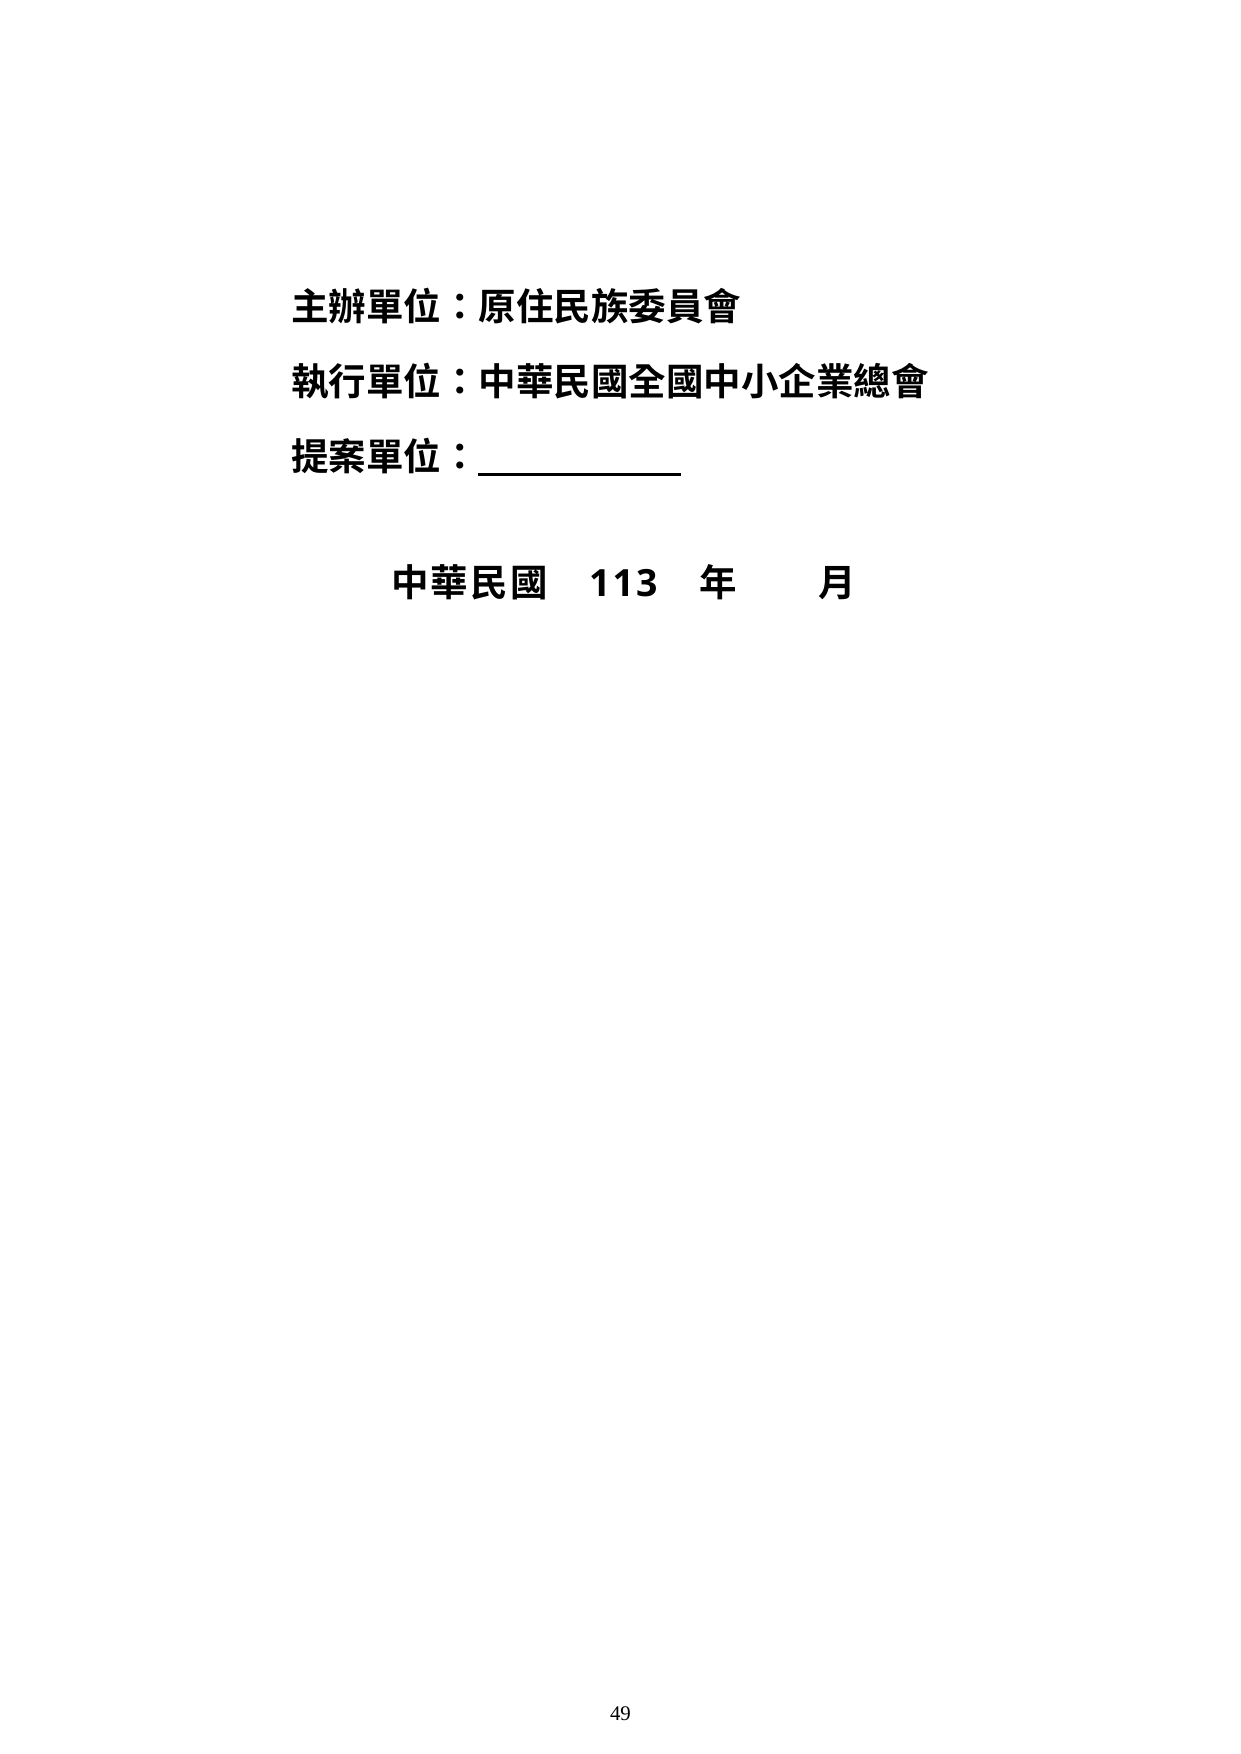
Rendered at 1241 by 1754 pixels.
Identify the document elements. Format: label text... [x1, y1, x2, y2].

text 提案單位： [291, 417, 1053, 492]
text 主辦單位：原住民族委員會 [291, 267, 1053, 342]
text 執行單位：中華民國全國中小企業總會 [291, 342, 1053, 417]
text 中華民國 113 年 月 [187, 543, 1059, 618]
